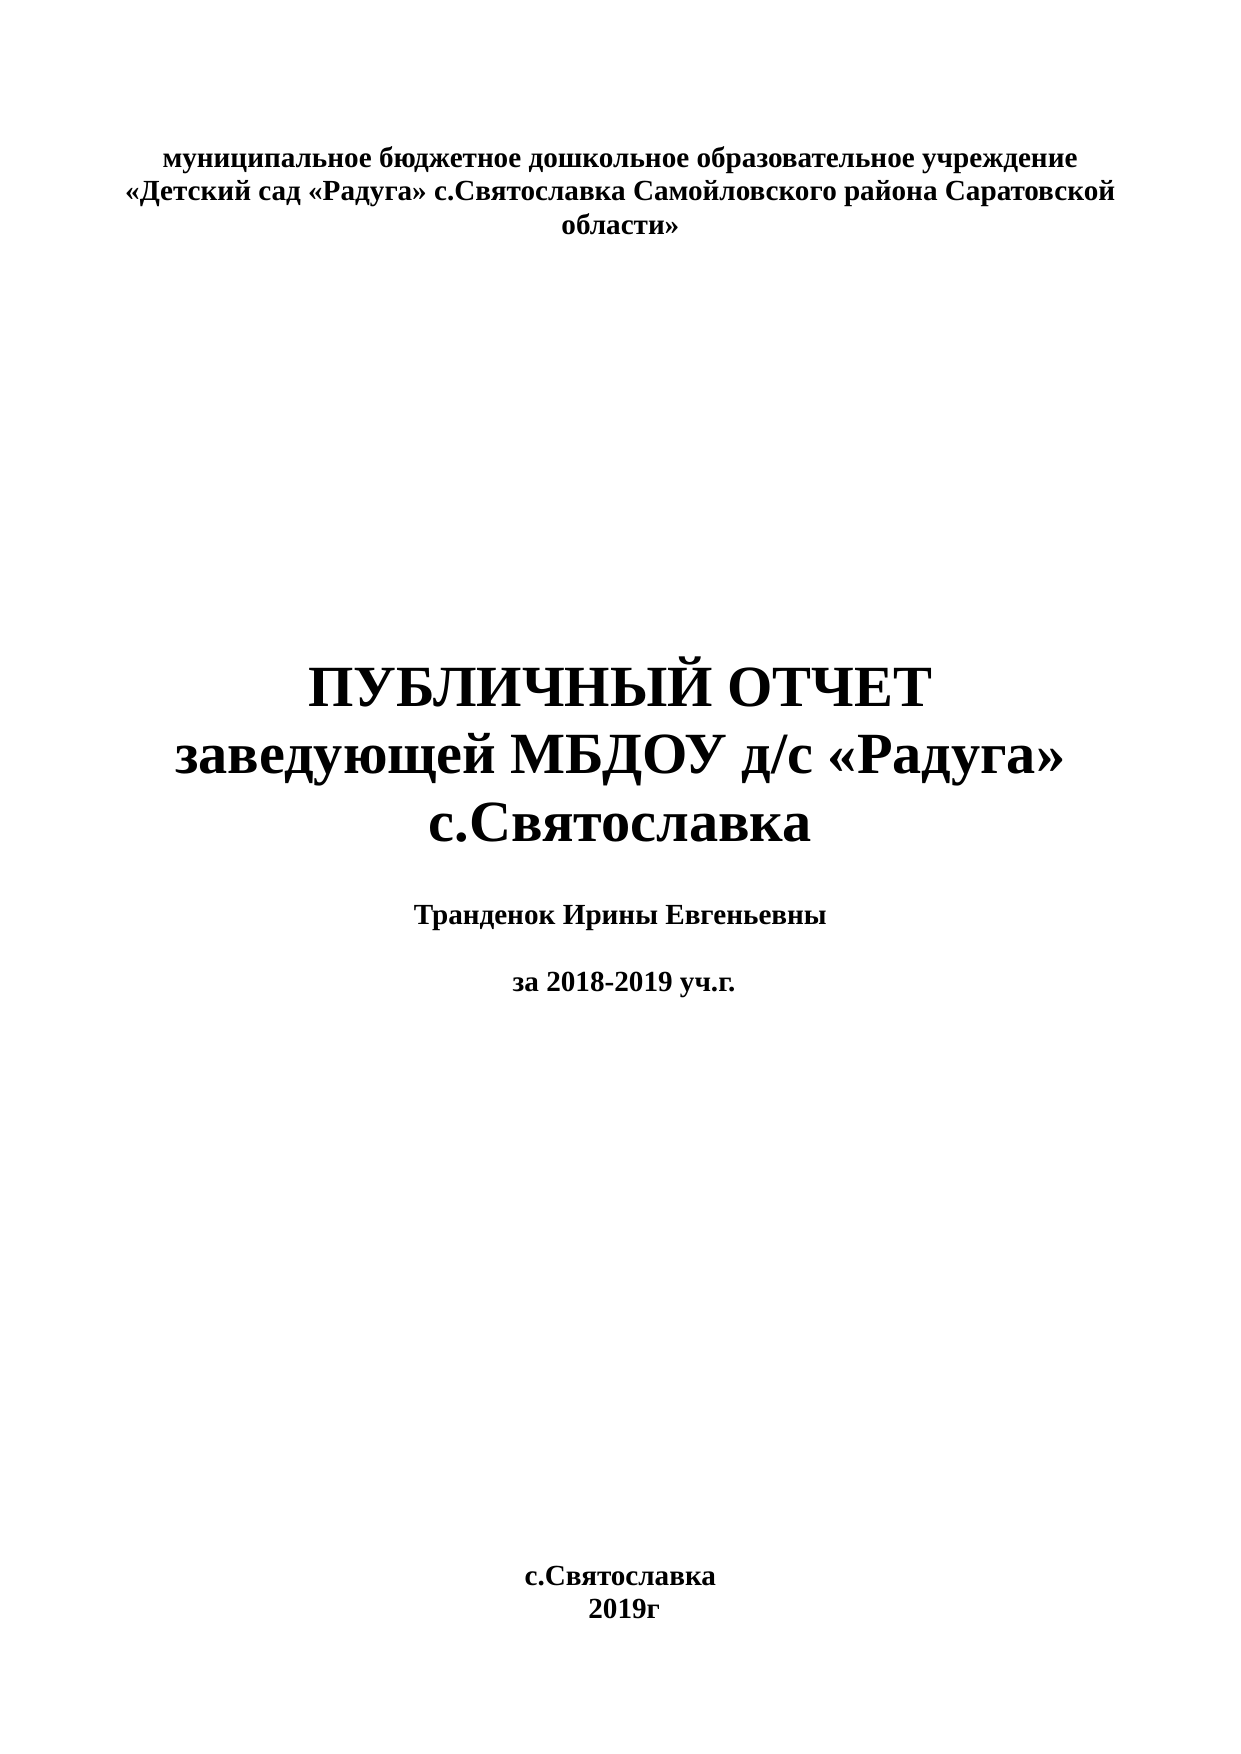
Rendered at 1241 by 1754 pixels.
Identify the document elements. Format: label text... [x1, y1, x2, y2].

text Транденок Ирины Евгеньевны [118, 897, 1122, 930]
text заведующей МБДОУ д/с «Радуга» с.Святославка [118, 719, 1122, 854]
text за 2018-2019 уч.г. [118, 964, 1122, 997]
text ПУБЛИЧНЫЙ ОТЧЕТ [118, 652, 1122, 719]
text муниципальное бюджетное дошкольное образовательное учреждение «Детский сад «Радуга» с.Святославка Самойловского района Саратовской области» [118, 140, 1122, 240]
text с.Святославка [118, 1558, 1122, 1592]
text 2019г [118, 1592, 1122, 1625]
